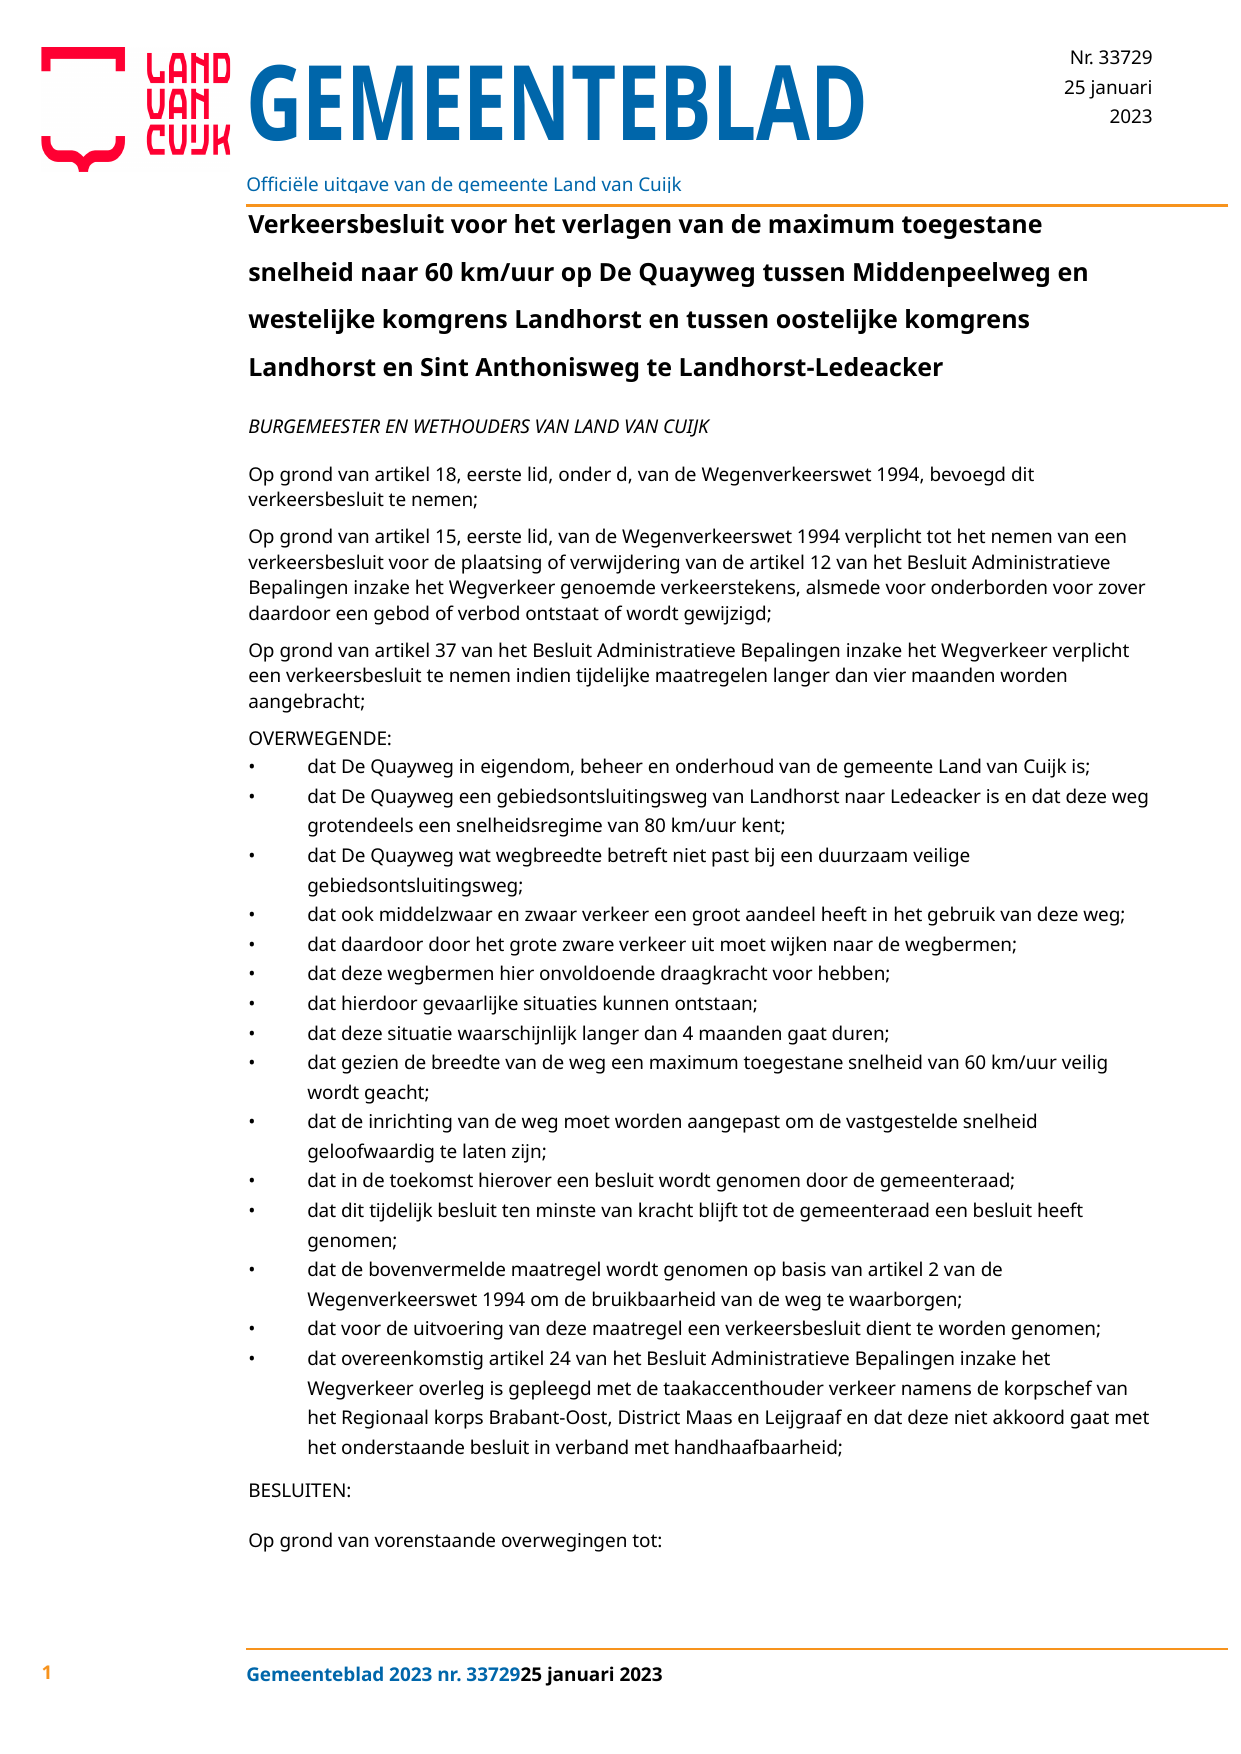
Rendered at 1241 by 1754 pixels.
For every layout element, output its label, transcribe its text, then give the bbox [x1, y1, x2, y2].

text Op grond van vorenstaande overwegingen tot: [248, 1527, 1152, 1553]
list dat De Quayweg wat wegbreedte betreft niet past bij een duurzaam veilige gebiedsontsluitingsweg; [248, 842, 1152, 897]
text Verkeersbesluit voor het verlagen van de maximum toegestane snelheid naar 60 km/uur op De Quayweg tussen Middenpeelweg en westelijke komgrens Landhorst en tussen oostelijke komgrens Landhorst en Sint Anthonisweg te Landhorst-Ledeacker [248, 207, 1152, 384]
list dat deze situatie waarschijnlijk langer dan 4 maanden gaat duren; [248, 1020, 1152, 1045]
list dat voor de uitvoering van deze maatregel een verkeersbesluit dient te worden genomen; [248, 1316, 1152, 1341]
list dat dit tijdelijk besluit ten minste van kracht blijft tot de gemeenteraad een besluit heeft genomen; [248, 1197, 1152, 1252]
text BESLUITEN: [248, 1477, 1152, 1503]
text BURGEMEESTER EN WETHOUDERS VAN LAND VAN CUIJK [248, 413, 1152, 439]
text OVERWEGENDE: [248, 725, 1152, 751]
list dat hierdoor gevaarlijke situaties kunnen ontstaan; [248, 990, 1152, 1016]
list dat de bovenvermelde maatregel wordt genomen op basis van artikel 2 van de Wegenverkeerswet 1994 om de bruikbaarheid van de weg te waarborgen; [248, 1256, 1152, 1312]
list dat overeenkomstig artikel 24 van het Besluit Administratieve Bepalingen inzake het Wegverkeer overleg is gepleegd met de taakaccenthouder verkeer namens de korpschef van het Regionaal korps Brabant-Oost, District Maas en Leijgraaf en dat deze niet akkoord gaat met het onderstaande besluit in verband met handhaafbaarheid; [248, 1345, 1152, 1459]
list dat deze wegbermen hier onvoldoende draagkracht voor hebben; [248, 961, 1152, 986]
text Op grond van artikel 15, eerste lid, van de Wegenverkeerswet 1994 verplicht tot het nemen van een verkeersbesluit voor de plaatsing of verwijdering van de artikel 12 van het Besluit Administratieve Bepalingen inzake het Wegverkeer genoemde verkeerstekens, alsmede voor onderborden voor zover daardoor een gebod of verbod ontstaat of wordt gewijzigd; [248, 523, 1152, 626]
list dat daardoor door het grote zware verkeer uit moet wijken naar de wegbermen; [248, 931, 1152, 957]
list dat in de toekomst hierover een besluit wordt genomen door de gemeenteraad; [248, 1168, 1152, 1193]
list dat gezien de breedte van de weg een maximum toegestane snelheid van 60 km/uur veilig wordt geacht; [248, 1049, 1152, 1104]
list dat de inrichting van de weg moet worden aangepast om de vastgestelde snelheid geloofwaardig te laten zijn; [248, 1108, 1152, 1164]
text Op grond van artikel 37 van het Besluit Administratieve Bepalingen inzake het Wegverkeer verplicht een verkeersbesluit te nemen indien tijdelijke maatregelen langer dan vier maanden worden aangebracht; [248, 637, 1152, 714]
picture [41, 47, 231, 172]
list dat De Quayweg een gebiedsontsluitingsweg van Landhorst naar Ledeacker is en dat deze weg grotendeels een snelheidsregime van 80 km/uur kent; [248, 783, 1152, 838]
list dat De Quayweg in eigendom, beheer en onderhoud van de gemeente Land van Cuijk is; [248, 753, 1152, 779]
text Op grond van artikel 18, eerste lid, onder d, van de Wegenverkeerswet 1994, bevoegd dit verkeersbesluit te nemen; [248, 461, 1152, 512]
list dat ook middelzwaar en zwaar verkeer een groot aandeel heeft in het gebruik van deze weg; [248, 901, 1152, 927]
